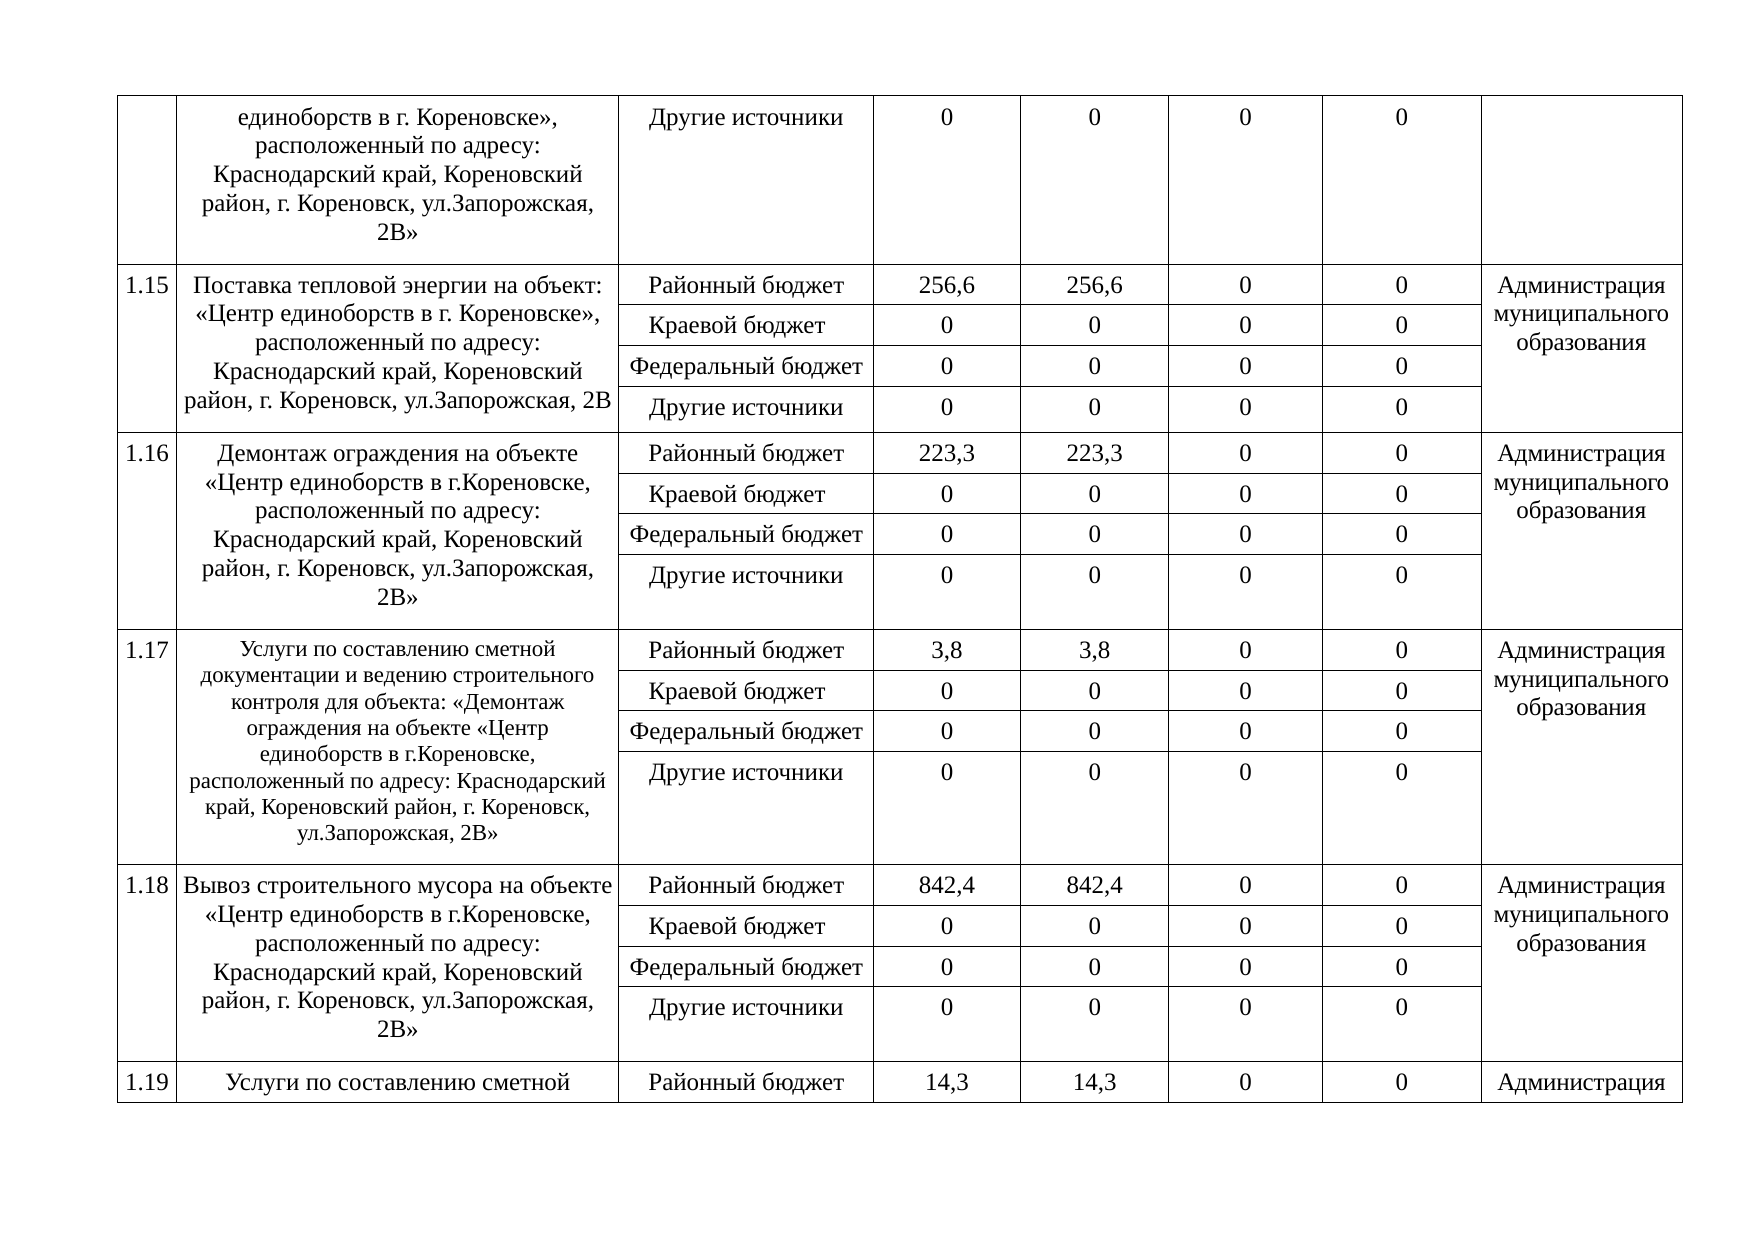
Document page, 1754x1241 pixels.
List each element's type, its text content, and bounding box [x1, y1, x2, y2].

table_cell 0 [1169, 711, 1322, 751]
table_cell 0 [1169, 752, 1322, 864]
table_cell 0 [1169, 346, 1322, 386]
table_cell 0 [1323, 555, 1481, 629]
table_cell Федеральный бюджет [619, 947, 873, 986]
table_cell 0 [1021, 96, 1168, 263]
table_cell 0 [874, 387, 1020, 432]
table_cell Другие источники [619, 387, 873, 432]
table_cell Краевой бюджет [619, 474, 873, 513]
table_cell Администрация муниципального образования [1482, 265, 1682, 432]
table_cell 0 [1169, 555, 1322, 629]
table_cell 256,6 [1021, 265, 1168, 304]
table_cell 0 [1323, 346, 1481, 386]
table_cell 0 [1323, 865, 1481, 905]
table_cell Районный бюджет [619, 433, 873, 472]
table_cell 0 [1323, 305, 1481, 345]
table_cell Вывоз строительного мусора на объекте «Центр единоборств в г.Кореновске, расположенный по адресу: Краснодарский край, Кореновский район, г. Кореновск, ул.Запорожская, 2В» [177, 865, 618, 1061]
table_cell Поставка тепловой энергии на объект: «Центр единоборств в г. Кореновске», расположенный по адресу: Краснодарский край, Кореновский район, г. Кореновск, ул.Запорожская, 2В [177, 265, 618, 432]
table_cell 0 [1169, 671, 1322, 710]
table_cell 0 [874, 711, 1020, 751]
table_cell 0 [874, 346, 1020, 386]
table_cell 0 [1323, 387, 1481, 432]
table_cell 0 [1169, 1062, 1322, 1102]
table_cell Районный бюджет [619, 265, 873, 304]
table_cell 0 [1169, 433, 1322, 472]
table_cell Другие источники [619, 555, 873, 629]
table_cell 0 [1323, 947, 1481, 986]
table_cell 0 [1021, 555, 1168, 629]
table_cell 0 [1169, 305, 1322, 345]
table_cell 3,8 [1021, 630, 1168, 669]
table_cell 0 [1021, 987, 1168, 1061]
table_cell Услуги по составлению сметной [177, 1062, 618, 1102]
table_cell 3,8 [874, 630, 1020, 669]
table_cell 0 [1323, 265, 1481, 304]
table_cell 0 [1021, 906, 1168, 946]
table_cell 842,4 [1021, 865, 1168, 905]
table_cell Краевой бюджет [619, 671, 873, 710]
table_cell 0 [874, 947, 1020, 986]
table_cell 1.19 [118, 1062, 176, 1102]
table_cell 14,3 [874, 1062, 1020, 1102]
table_cell 0 [1169, 514, 1322, 554]
table_cell Федеральный бюджет [619, 711, 873, 751]
table_cell 14,3 [1021, 1062, 1168, 1102]
table_cell 0 [1021, 671, 1168, 710]
table_cell Администрация муниципального образования [1482, 865, 1682, 1061]
table_cell Федеральный бюджет [619, 346, 873, 386]
table_cell Краевой бюджет [619, 906, 873, 946]
table_cell 0 [1323, 752, 1481, 864]
table_cell 0 [1021, 514, 1168, 554]
table_cell Другие источники [619, 987, 873, 1061]
table_cell 0 [1323, 906, 1481, 946]
table_cell 0 [1021, 752, 1168, 864]
table_cell 0 [874, 474, 1020, 513]
table_cell 0 [1169, 387, 1322, 432]
table_cell 0 [1323, 96, 1481, 263]
table_cell 223,3 [1021, 433, 1168, 472]
table_cell 0 [874, 906, 1020, 946]
table_cell 0 [874, 514, 1020, 554]
table_cell 0 [1169, 96, 1322, 263]
table_cell 0 [1021, 947, 1168, 986]
table_cell 0 [874, 671, 1020, 710]
table_cell Федеральный бюджет [619, 514, 873, 554]
table_cell 0 [1169, 865, 1322, 905]
table_cell 0 [1323, 1062, 1481, 1102]
table_cell 0 [1169, 987, 1322, 1061]
table_cell 0 [1021, 346, 1168, 386]
table_cell 0 [874, 555, 1020, 629]
table_cell 256,6 [874, 265, 1020, 304]
table_cell 1.16 [118, 433, 176, 629]
table_cell 0 [874, 305, 1020, 345]
table_cell 1.18 [118, 865, 176, 1061]
table_cell 1.15 [118, 265, 176, 432]
table_cell 0 [874, 752, 1020, 864]
table_cell Районный бюджет [619, 630, 873, 669]
table_cell Районный бюджет [619, 865, 873, 905]
table_cell 0 [1323, 711, 1481, 751]
table_cell Другие источники [619, 752, 873, 864]
table_cell Услуги по составлению сметной документации и ведению строительного контроля для объекта: «Демонтаж ограждения на объекте «Центр единоборств в г.Кореновске, расположенный по адресу: Краснодарский край, Кореновский район, г. Кореновск, ул.Запорожская, 2В» [177, 630, 618, 864]
table_cell 0 [1021, 387, 1168, 432]
table_cell Демонтаж ограждения на объекте «Центр единоборств в г.Кореновске, расположенный по адресу: Краснодарский край, Кореновский район, г. Кореновск, ул.Запорожская, 2В» [177, 433, 618, 629]
table_cell Краевой бюджет [619, 305, 873, 345]
table_cell 0 [1021, 474, 1168, 513]
table_cell 0 [1323, 514, 1481, 554]
table_cell 0 [1323, 474, 1481, 513]
table_cell 0 [874, 987, 1020, 1061]
table_cell 0 [1323, 987, 1481, 1061]
table_cell Администрация [1482, 1062, 1682, 1102]
table_cell Администрация муниципального образования [1482, 433, 1682, 629]
table_cell 842,4 [874, 865, 1020, 905]
table_cell 0 [1323, 671, 1481, 710]
table_cell 0 [1323, 630, 1481, 669]
table_cell 223,3 [874, 433, 1020, 472]
table_cell 0 [874, 96, 1020, 263]
table_cell 0 [1169, 906, 1322, 946]
table_cell 0 [1169, 630, 1322, 669]
table_cell Администрация муниципального образования [1482, 630, 1682, 864]
table_cell 0 [1169, 265, 1322, 304]
table_cell 0 [1169, 474, 1322, 513]
table_cell 0 [1323, 433, 1481, 472]
table_cell 1.17 [118, 630, 176, 864]
table_cell 0 [1021, 305, 1168, 345]
table_cell 0 [1169, 947, 1322, 986]
table_cell Другие источники [619, 96, 873, 263]
table_cell Районный бюджет [619, 1062, 873, 1102]
table_cell 0 [1021, 711, 1168, 751]
